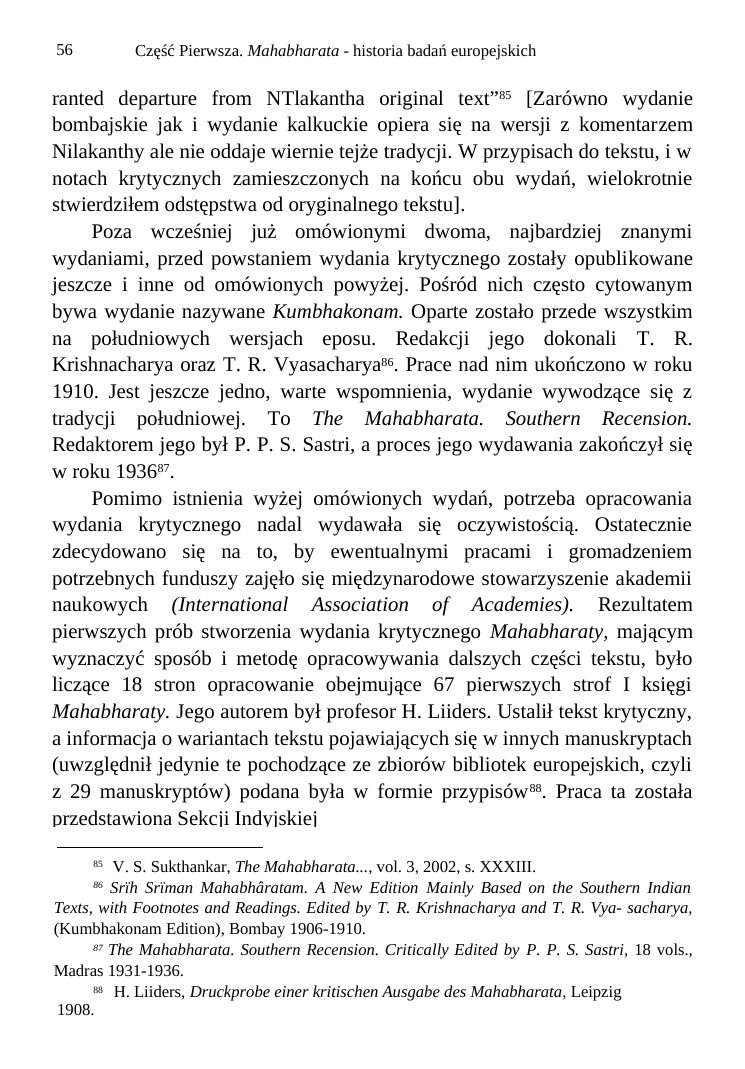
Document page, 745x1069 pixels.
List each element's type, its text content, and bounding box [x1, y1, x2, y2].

text ranted departure from NTlakantha original text”85 [Zarówno wydanie bombajskie jak i wydanie kalkuckie opiera się na wersji z komentar­zem Nilakanthy ale nie oddaje wiernie tejże tradycji. W przypisach do tekstu, i w notach krytycznych zamieszczonych na końcu obu wydań, wielokrotnie stwierdziłem odstępstwa od oryginalnego tekstu]. [52, 86, 693, 216]
text 86 Srïh Srïman Mahabhâratam. A New Edition Mainly Based on the Southern Indian Texts, with Footnotes and Readings. Edited by T. R. Krishnacharya and T. R. Vya- sacharya, (Kumbhakonam Edition), Bombay 1906-1910. [53, 878, 693, 937]
text 1908. [57, 1000, 101, 1019]
text 88 H. Liiders, Druckprobe einer kritischen Ausgabe des Mahabharata, Leipzig [53, 982, 689, 1001]
text 87 The Mahabharata. Southern Recension. Critically Edited by P. P. S. Sastri, 18 vols., Madras 1931-1936. [53, 940, 693, 977]
text 56 [56, 40, 81, 59]
text Poza wcześniej już omówionymi dwoma, najbardziej znanymi wydaniami, przed powstaniem wydania krytycznego zostały opubli­kowane jeszcze i inne od omówionych powyżej. Pośród nich często cytowanym bywa wydanie nazywane Kumbhakonam. Oparte zostało przede wszystkim na południowych wersjach eposu. Redakcji jego dokonali T. R. Krishnacharya oraz T. R. Vyasacharya86. Prace nad nim ukończono w roku 1910. Jest jeszcze jedno, warte wspomnienia, wydanie wywodzące się z tradycji południowej. To The Mahabharata. Southern Recension. Redaktorem jego był P. P. S. Sastri, a proces jego wydawania zakończył się w roku 193687. [52, 219, 693, 483]
text Pomimo istnienia wyżej omówionych wydań, potrzeba opracowania wydania krytycznego nadal wydawała się oczywistością. Ostatecznie zdecydowano się na to, by ewentualnymi pracami i gromadzeniem potrzebnych funduszy zajęło się międzynarodowe stowarzyszenie akademii naukowych (International Association of Academies). Rezul­tatem pierwszych prób stworzenia wydania krytycznego Mahabharaty, mającym wyznaczyć sposób i metodę opracowywania dalszych części tekstu, było liczące 18 stron opracowanie obejmujące 67 pierwszych strof I księgi Mahabharaty. Jego autorem był profesor H. Liiders. Ustalił tekst krytyczny, a informacja o wariantach tekstu pojawiających się w innych manuskryptach (uwzględnił jedynie te pochodzące ze zbiorów bibliotek europejskich, czyli z 29 manuskryptów) podana była w formie przypisów88. Praca ta została przedstawiona Sekcji Indyjskiej [52, 486, 693, 826]
text Część Pierwsza. Mahabharata - historia badań europejskich [135, 41, 618, 60]
text 85 V. S. Sukthankar, The Mahabharata..., vol. 3, 2002, s. XXXIII. [53, 857, 693, 873]
